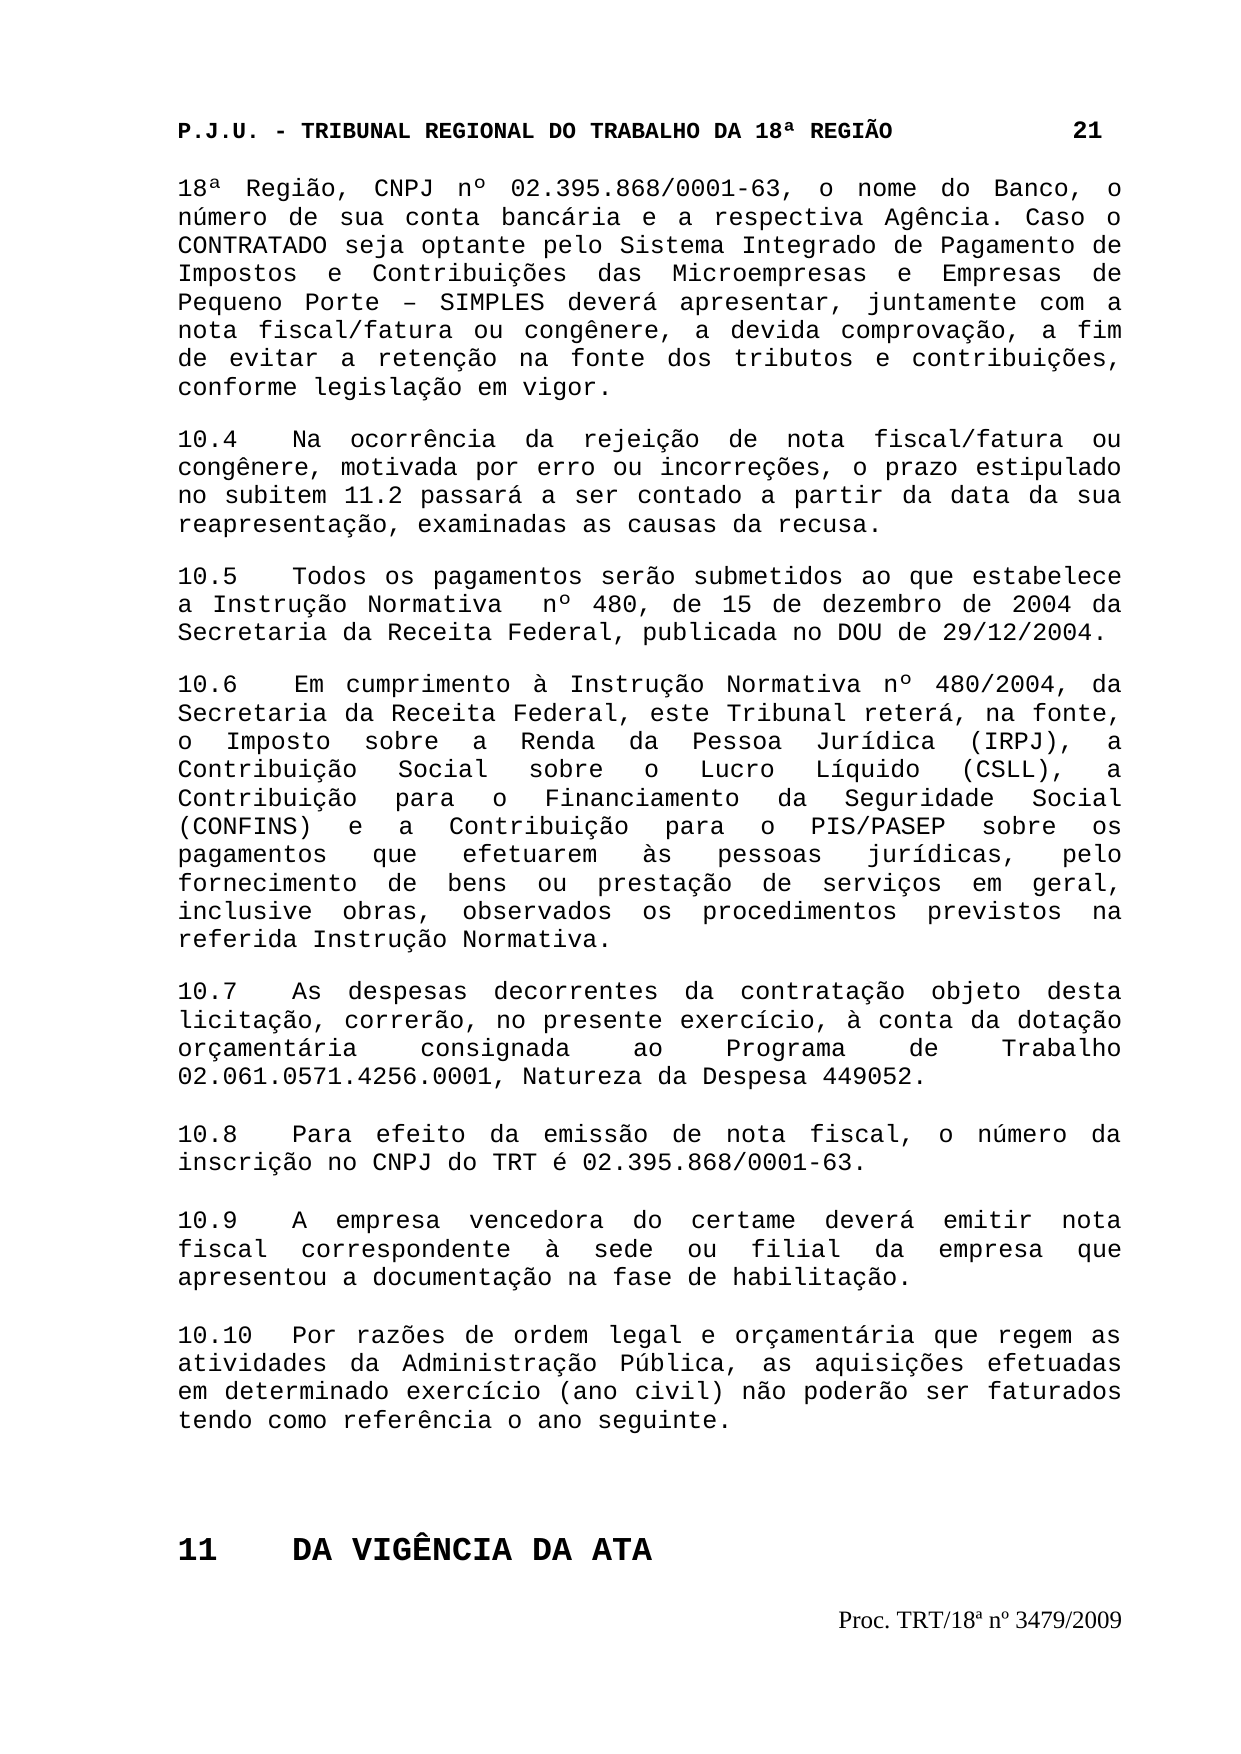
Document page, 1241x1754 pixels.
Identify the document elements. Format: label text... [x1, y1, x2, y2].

text 11 DA VIGÊNCIA DA ATA [177, 1532, 1122, 1570]
text 10.8 Para efeito da emissão de nota fiscal, o número da inscrição no CNPJ do TRT é 02.395.868/0001-63. [177, 1122, 1122, 1178]
text 10.5 Todos os pagamentos serão submetidos ao que estabelece a Instrução Normativa nº 480, de 15 de dezembro de 2004 da Secretaria da Receita Federal, publicada no DOU de 29/12/2004. [177, 563, 1122, 648]
text 10.9 A empresa vencedora do certame deverá emitir nota fiscal correspondente à sede ou filial da empresa que apresentou a documentação na fase de habilitação. [177, 1208, 1122, 1293]
text 10.7 As despesas decorrentes da contratação objeto desta licitação, correrão, no presente exercício, à conta da dotação orçamentária consignada ao Programa de Trabalho 02.061.0571.4256.0001, Natureza da Despesa 449052. [177, 979, 1122, 1092]
text 10.6 Em cumprimento à Instrução Normativa nº 480/2004, da Secretaria da Receita Federal, este Tribunal reterá, na fonte, o Imposto sobre a Renda da Pessoa Jurídica (IRPJ), a Contribuição Social sobre o Lucro Líquido (CSLL), a Contribuição para o Financiamento da Seguridade Social (CONFINS) e a Contribuição para o PIS/PASEP sobre os pagamentos que efetuarem às pessoas jurídicas, pelo fornecimento de bens ou prestação de serviços em geral, inclusive obras, observados os procedimentos previstos na referida Instrução Normativa. [177, 672, 1122, 955]
text 18ª Região, CNPJ nº 02.395.868/0001-63, o nome do Banco, o número de sua conta bancária e a respectiva Agência. Caso o CONTRATADO seja optante pelo Sistema Integrado de Pagamento de Impostos e Contribuições das Microempresas e Empresas de Pequeno Porte – SIMPLES deverá apresentar, juntamente com a nota fiscal/fatura ou congênere, a devida comprovação, a fim de evitar a retenção na fonte dos tributos e contribuições, conforme legislação em vigor. [177, 176, 1122, 403]
text 10.4 Na ocorrência da rejeição de nota fiscal/fatura ou congênere, motivada por erro ou incorreções, o prazo estipulado no subitem 11.2 passará a ser contado a partir da data da sua reapresentação, examinadas as causas da recusa. [177, 426, 1122, 539]
text 10.10 Por razões de ordem legal e orçamentária que regem as atividades da Administração Pública, as aquisições efetuadas em determinado exercício (ano civil) não poderão ser faturados tendo como referência o ano seguinte. [177, 1322, 1122, 1436]
